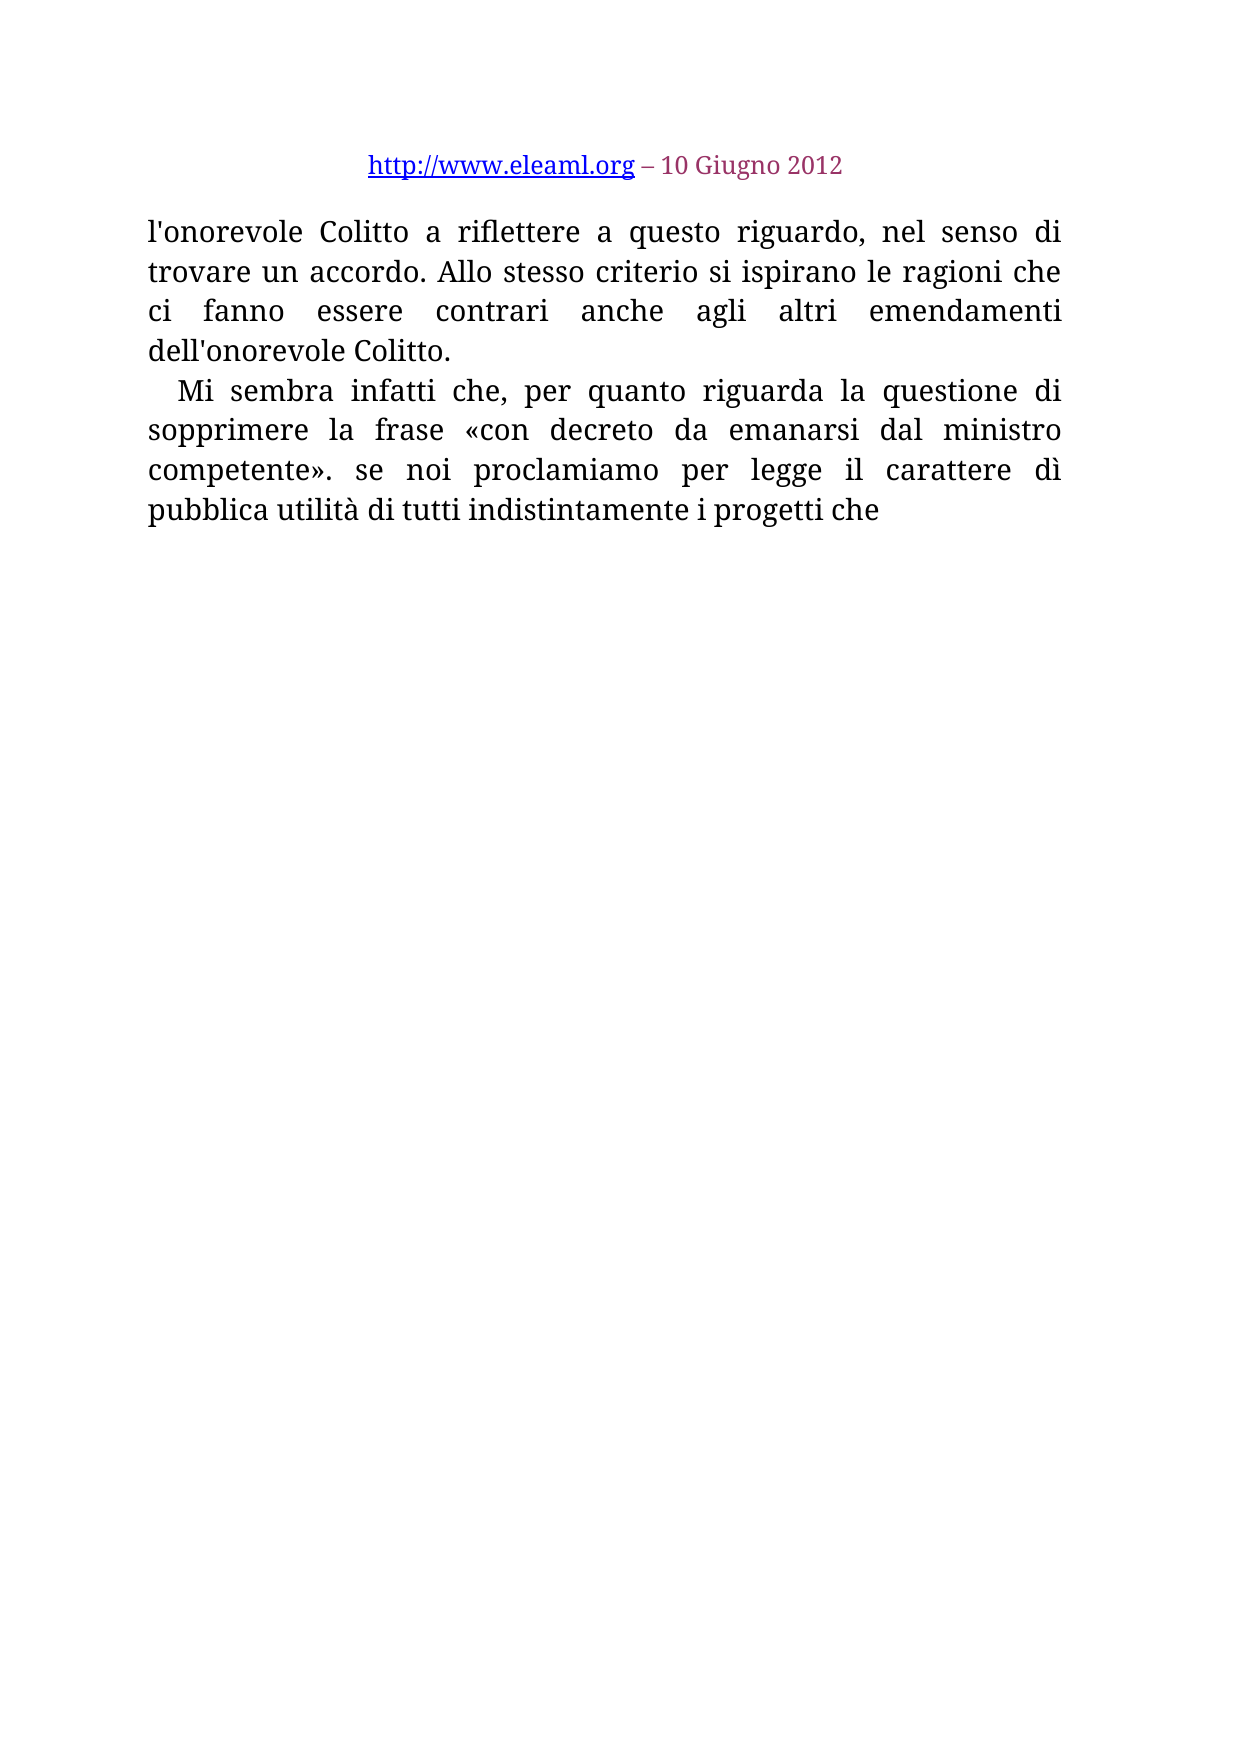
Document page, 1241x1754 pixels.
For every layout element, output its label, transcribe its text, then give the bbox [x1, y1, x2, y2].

text l'onorevole Colitto a riflettere a questo riguardo, nel senso di trovare un accordo. Allo stesso criterio si ispirano le ragioni che ci fanno essere contrari anche agli altri emendamenti dell'onorevole Colitto. [148, 211, 1063, 370]
text Mi sembra infatti che, per quanto riguarda la questione di sopprimere la frase «con decreto da emanarsi dal ministro competente». se noi proclamiamo per legge il carattere dì pubblica utilità di tutti indistintamente i progetti che [148, 370, 1063, 529]
